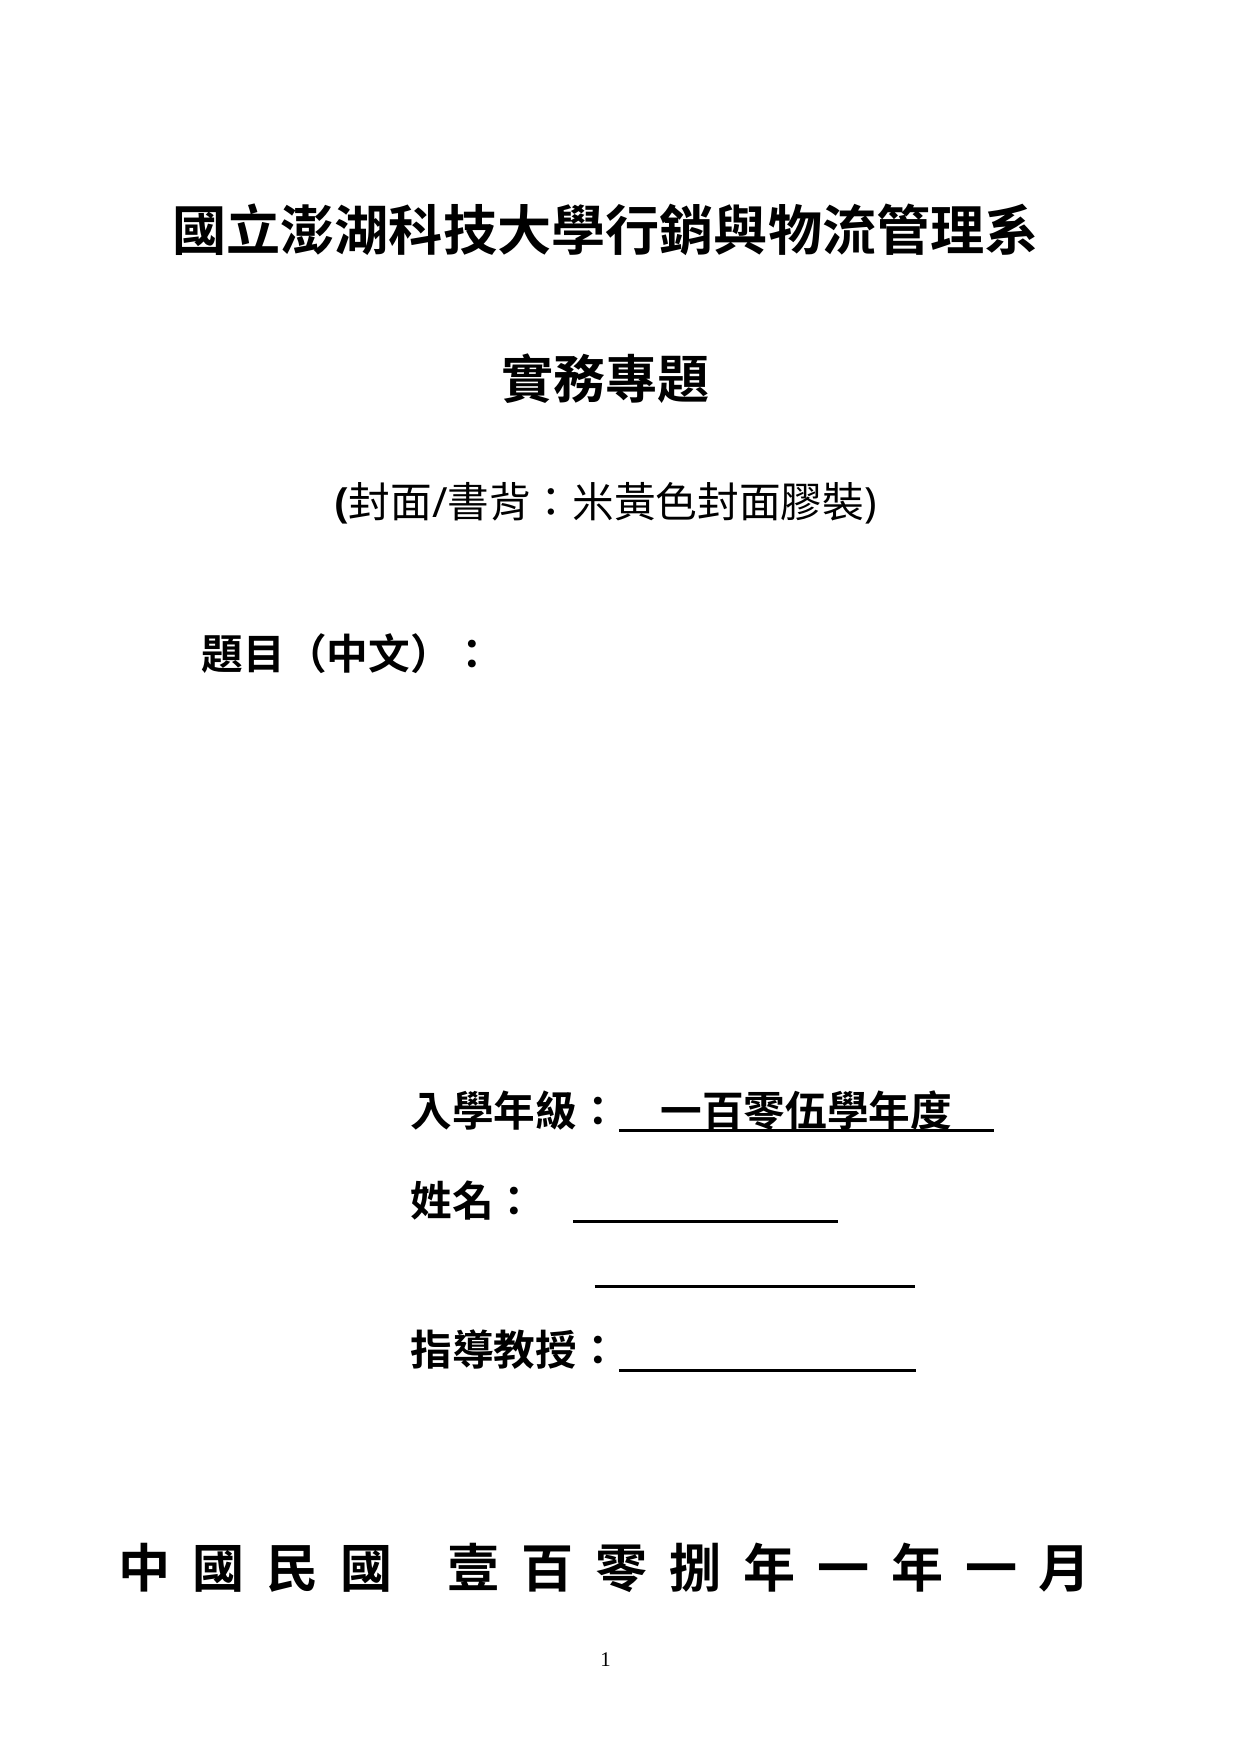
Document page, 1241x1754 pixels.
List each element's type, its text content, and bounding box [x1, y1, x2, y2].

text 國立澎湖科技大學行銷與物流管理系 [118, 187, 1092, 266]
text (封面/書背：米黃色封面膠裝) [118, 469, 1092, 529]
text 入學年級： 一百零伍學年度 [118, 1078, 1092, 1138]
text 實務專題 [118, 345, 1092, 412]
text 指導教授： [118, 1317, 1092, 1378]
text 中國民國 壹百零捌年一年一月 [118, 1527, 1092, 1602]
text 題目（中文）： [118, 586, 1092, 690]
text 姓名： [118, 1168, 1092, 1228]
